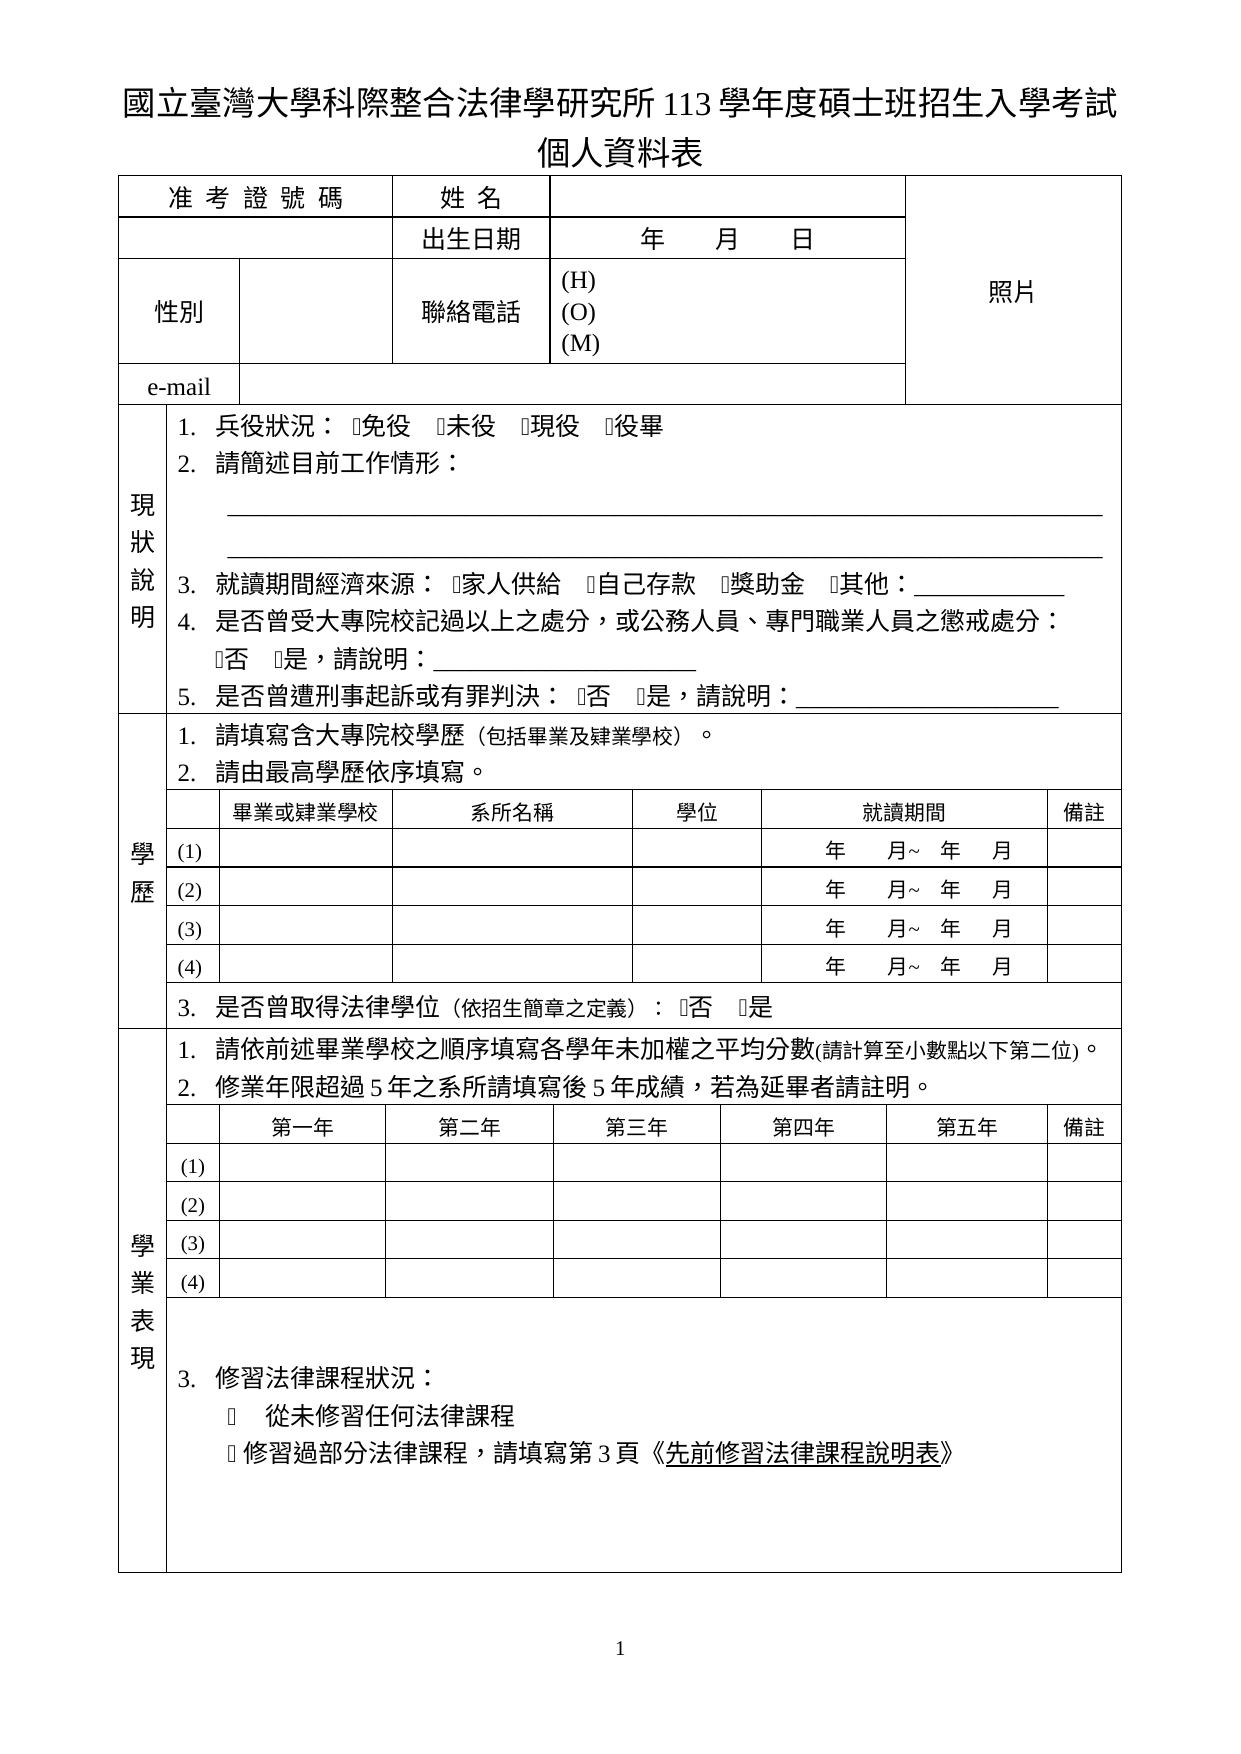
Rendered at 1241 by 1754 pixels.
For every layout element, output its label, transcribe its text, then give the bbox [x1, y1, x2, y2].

table_cell [386, 1182, 553, 1219]
table_cell [220, 1182, 385, 1219]
table_cell 聯絡電話 [393, 259, 549, 362]
table_cell [554, 1182, 720, 1219]
table_cell [633, 906, 761, 943]
table_cell 年 月~ 年 月 [762, 868, 1047, 905]
table_cell [393, 829, 632, 866]
table_cell 請依前述畢業學校之順序填寫各學年未加權之平均分數(請計算至小數點以下第二位)。 修業年限超過5年之系所請填寫後5年成績，若為延畢者請註明。 [167, 1029, 1121, 1104]
table_cell 兵役狀況： 免役 未役 現役 役畢 請簡述目前工作情形： ______________________________________________________________________ ______________________________________________________________________ 就讀期間經濟來源： 家人供給 自己存款 獎助金 其他：____________ 是否曾受大專院校記過以上之處分，或公務人員、專門職業人員之懲戒處分： 否 是，請說明：_____________________ 是否曾遭刑事起訴或有罪判決： 否 是，請說明：_____________________ [167, 405, 1121, 713]
table_cell [393, 906, 632, 943]
table_cell 第二年 [386, 1105, 553, 1142]
table_cell [887, 1221, 1047, 1258]
table_cell [220, 1221, 385, 1258]
table_cell [167, 790, 219, 828]
table_cell [220, 829, 392, 866]
table_cell 系所名稱 [393, 790, 632, 828]
table_cell 學位 [633, 790, 761, 828]
table_cell 備註 [1048, 1105, 1121, 1142]
table_cell [721, 1144, 886, 1181]
table_cell [554, 1259, 720, 1297]
table_cell [386, 1144, 553, 1181]
table_cell [1048, 1221, 1121, 1258]
table_cell [1048, 829, 1121, 866]
table_cell 請填寫含大專院校學歷（包括畢業及肄業學校）。 請由最高學歷依序填寫。 [167, 714, 1121, 789]
table_cell [887, 1144, 1047, 1181]
table_cell [554, 1144, 720, 1181]
table_cell 第四年 [721, 1105, 886, 1142]
table_cell [220, 1144, 385, 1181]
table_cell 是否曾取得法律學位（依招生簡章之定義）： 否 是 [167, 983, 1121, 1028]
table_cell 年 月 日 [551, 218, 905, 258]
table_cell [386, 1221, 553, 1258]
table_cell [887, 1182, 1047, 1219]
table_cell [633, 868, 761, 905]
table_header 准 考 證 號 碼 [119, 176, 392, 216]
table_cell 第五年 [887, 1105, 1047, 1142]
table_cell (2) [167, 868, 219, 905]
text 國立臺灣大學科際整合法律學研究所113學年度碩士班招生入學考試 [118, 75, 1122, 125]
table_cell [119, 218, 392, 258]
table_cell 學業表現 [119, 1029, 166, 1572]
table_cell [240, 364, 905, 404]
table_cell 現狀說明 [119, 405, 166, 713]
table_cell (4) [167, 1259, 219, 1297]
table_cell [1048, 1259, 1121, 1297]
table_cell [220, 868, 392, 905]
table_cell [721, 1259, 886, 1297]
table_cell [1048, 1182, 1121, 1219]
table_cell (4) [167, 945, 219, 982]
table_header [551, 176, 905, 216]
table_cell 年 月~ 年 月 [762, 829, 1047, 866]
table_cell [1048, 945, 1121, 982]
table_cell 就讀期間 [762, 790, 1047, 828]
table_cell [721, 1182, 886, 1219]
table_cell [721, 1221, 886, 1258]
table_cell [240, 259, 392, 362]
table_cell (2) [167, 1182, 219, 1219]
table_cell 畢業或肄業學校 [220, 790, 392, 828]
table_header 姓 名 [393, 176, 549, 216]
table_cell (3) [167, 906, 219, 943]
table_cell [386, 1259, 553, 1297]
table_cell [393, 868, 632, 905]
table_cell 修習法律課程狀況： 從未修習任何法律課程  修習過部分法律課程，請填寫第3頁《先前修習法律課程說明表》 [167, 1298, 1121, 1572]
table_cell [554, 1221, 720, 1258]
table_cell (1) [167, 829, 219, 866]
table_cell (3) [167, 1221, 219, 1258]
table_cell [1048, 868, 1121, 905]
table_cell [393, 945, 632, 982]
table_cell [1048, 906, 1121, 943]
table_cell [220, 945, 392, 982]
text 個人資料表 [118, 125, 1122, 175]
table_cell 年 月~ 年 月 [762, 906, 1047, 943]
table_cell 性別 [119, 259, 239, 362]
table_cell 第一年 [220, 1105, 385, 1142]
table_cell 出生日期 [393, 218, 549, 258]
table_cell 第三年 [554, 1105, 720, 1142]
table_cell 學歷 [119, 714, 166, 1028]
table_cell [633, 829, 761, 866]
table_header 照片 [906, 176, 1121, 404]
table_cell [167, 1105, 219, 1142]
table_cell (H) (O) (M) [551, 259, 905, 362]
table_cell [220, 906, 392, 943]
table_cell 備註 [1048, 790, 1121, 828]
table_cell [220, 1259, 385, 1297]
table_cell 年 月~ 年 月 [762, 945, 1047, 982]
table_cell [1048, 1144, 1121, 1181]
table_cell [633, 945, 761, 982]
table_cell [887, 1259, 1047, 1297]
table_cell e-mail [119, 364, 239, 404]
table_cell (1) [167, 1144, 219, 1181]
